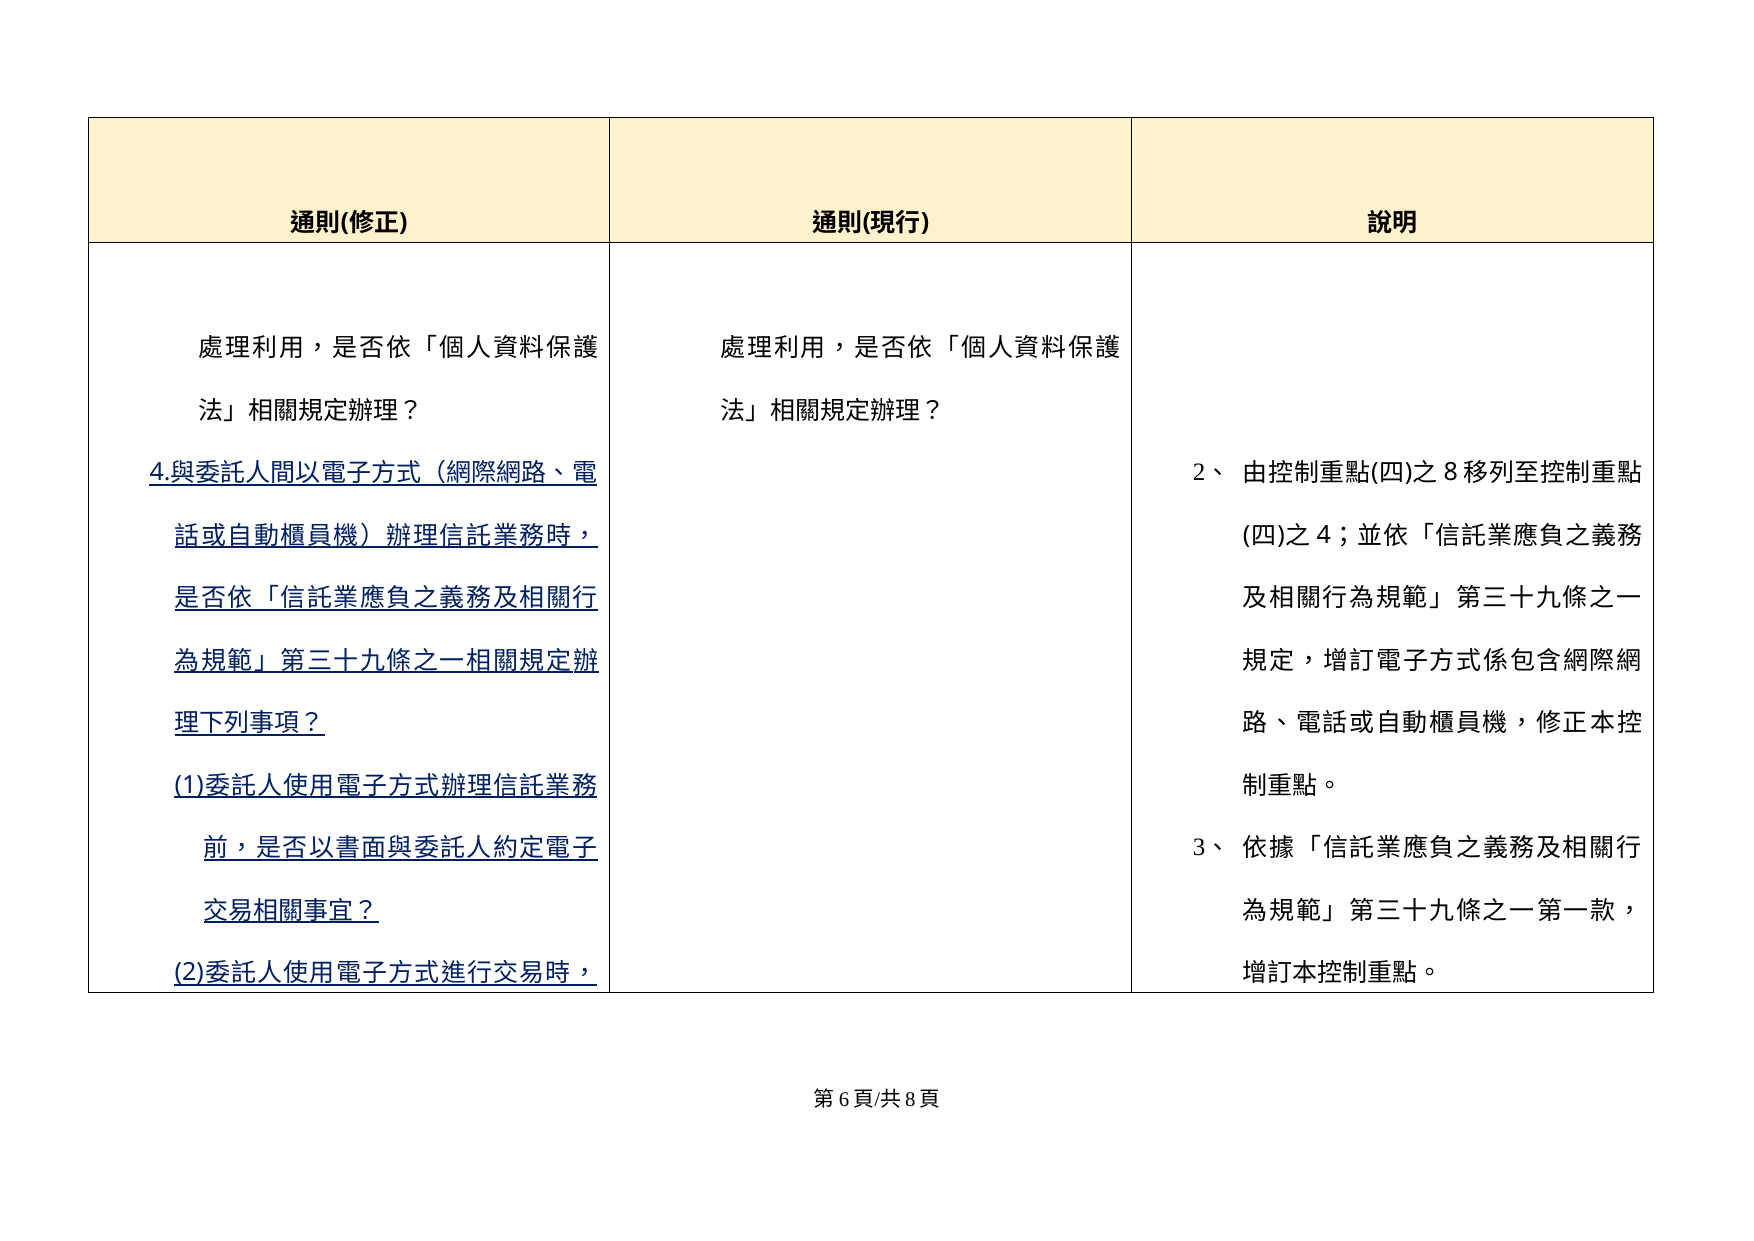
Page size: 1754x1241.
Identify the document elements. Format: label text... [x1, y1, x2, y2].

table_cell 處理利用，是否依「個人資料保護法」相關規定辦理？ 4.與委託人間以電子方式（網際網路、電話或自動櫃員機）辦理信託業務時，是否依「信託業應負之義務及相關行為規範」第三十九條之一相關規定辦理下列事項？ (1)委託人使用電子方式辦理信託業務前，是否以書面與委託人約定電子交易相關事宜？ (2)委託人使用電子方式進行交易時， [89, 243, 609, 992]
table_cell 處理利用，是否依「個人資料保護法」相關規定辦理？ [610, 243, 1131, 992]
table_header 說明 [1132, 118, 1653, 242]
table_cell 依「公文書橫式書寫數字使用原則」有關法規制訂採中文數字原則辦理，爰酌修文字。 由控制重點(四)之8移列至控制重點(四)之4；並依「信託業應負之義務及相關行為規範」第三十九條之一規定，增訂電子方式係包含網際網路、電話或自動櫃員機，修正本控制重點。 依據「信託業應負之義務及相關行為規範」第三十九條之一第一款，增訂本控制重點。 依據「信託業應負之義務及相關行為規範」第三十九條之一第二款，增訂本控制重點。 依據「信託業應負之義務及相關行為規範」第三十九條之一第三款，增訂本控制重點。 依據「信託業應負之義務及相關行為規範」第三十九條之一第四款，增訂本控制重點。 依據「信託業應負之義務及相關行為規範」第三十九條之一第五款，增訂本控制重點。 依據「信託業應負之義務及相關行為規範」第三十九條之一第六款，增訂本控制重點。 項次順延，以下同。 移列至控制重點(四)之4。 依據「信託業營運範圍受益權轉讓限制風險揭露及行銷訂約管理辦法」第二條第四項規定，增訂本控制重點。 [1132, 243, 1653, 992]
table_header 通則(修正) [89, 118, 609, 242]
table_header 通則(現行) [610, 118, 1131, 242]
